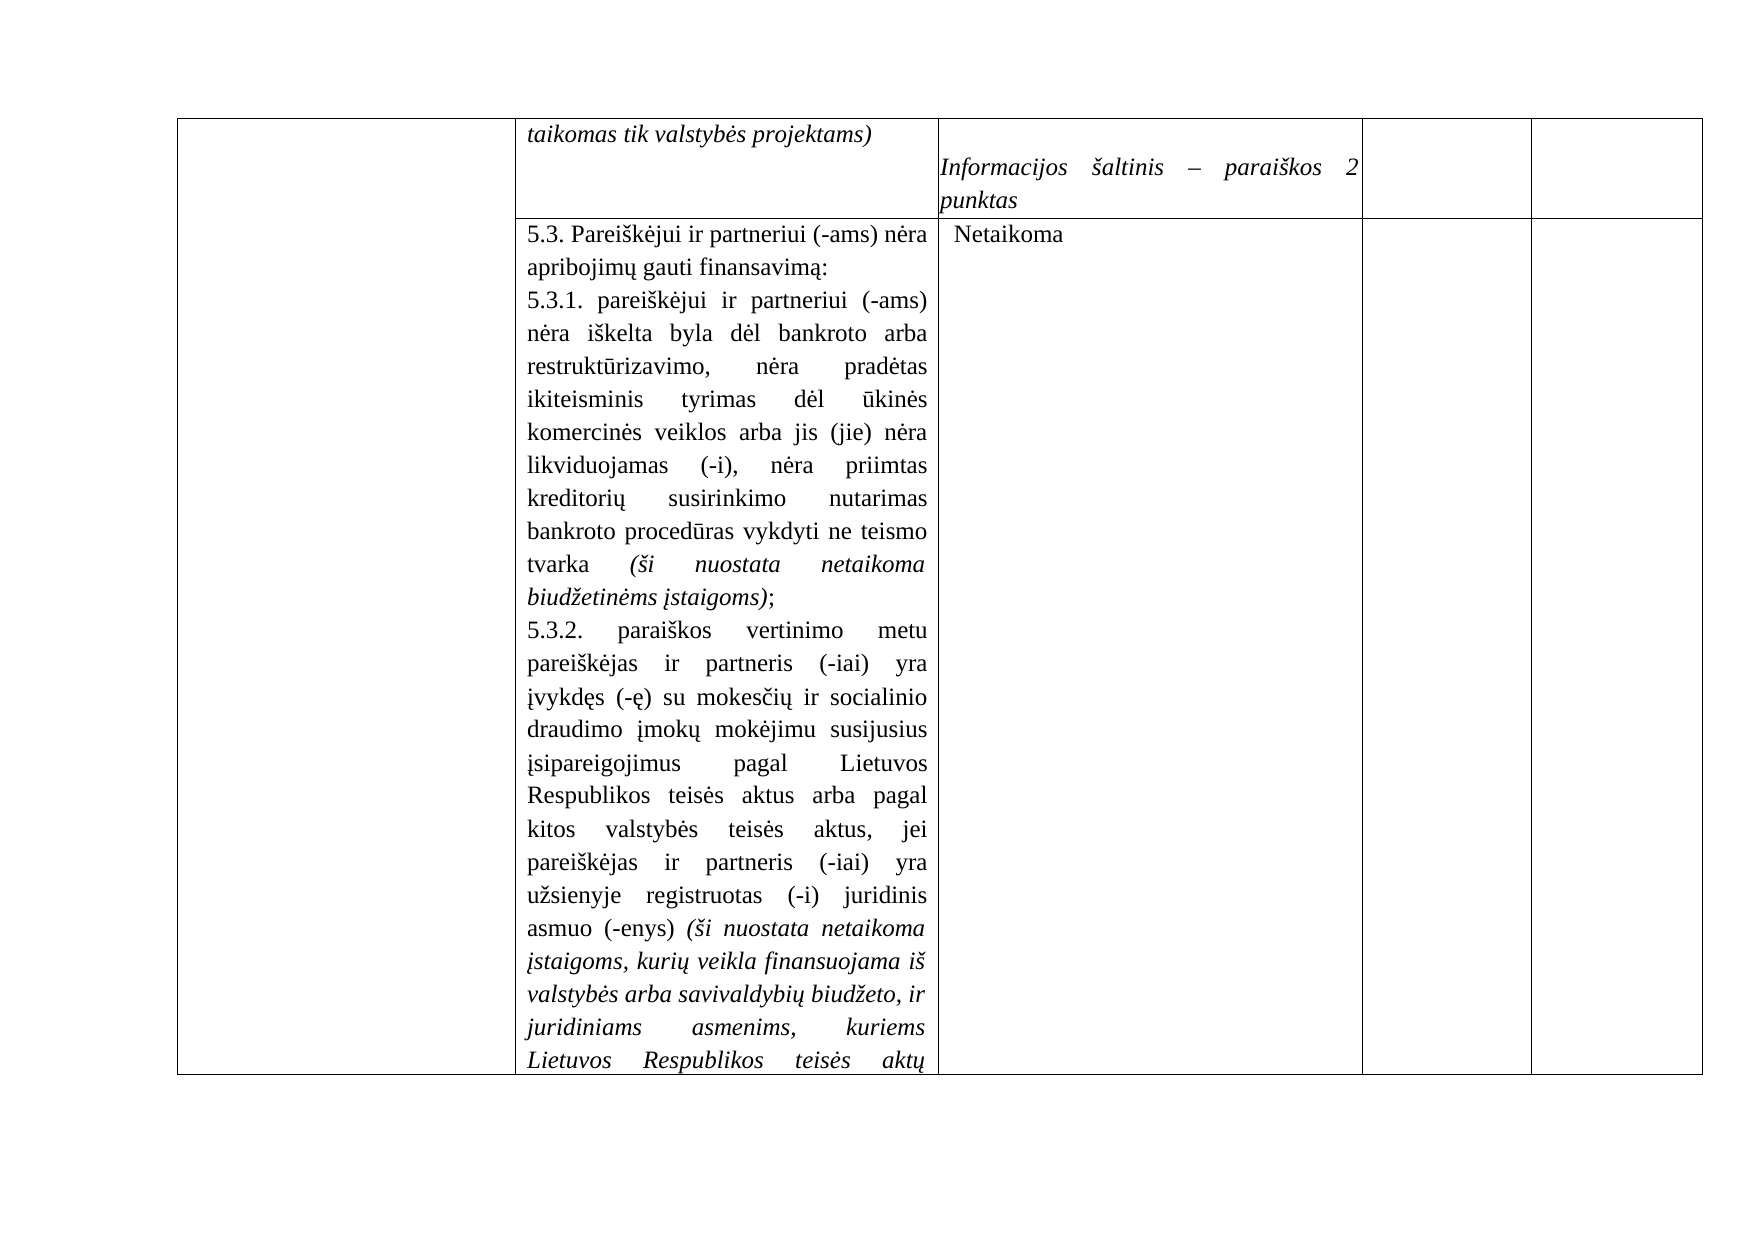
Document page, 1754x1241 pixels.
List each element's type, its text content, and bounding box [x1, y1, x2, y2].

table_cell [1363, 219, 1531, 1073]
table_cell taikomas tik valstybės projektams) [516, 119, 938, 218]
table_cell [1363, 119, 1531, 218]
table_cell [1532, 219, 1702, 1073]
table_cell Informacijos šaltinis – paraiškos 2 punktas [939, 119, 1362, 218]
table_cell [1532, 119, 1702, 218]
table_cell [178, 119, 515, 1073]
table_cell Netaikoma [939, 219, 1362, 1073]
table_cell 5.3. Pareiškėjui ir partneriui (-ams) nėra apribojimų gauti finansavimą: 5.3.1. pareiškėjui ir partneriui (-ams) nėra iškelta byla dėl bankroto arba restruktūrizavimo, nėra pradėtas ikiteisminis tyrimas dėl ūkinės komercinės veiklos arba jis (jie) nėra likviduojamas (-i), nėra priimtas kreditorių susirinkimo nutarimas bankroto procedūras vykdyti ne teismo tvarka (ši nuostata netaikoma biudžetinėms įstaigoms); 5.3.2. paraiškos vertinimo metu pareiškėjas ir partneris (-iai) yra įvykdęs (-ę) su mokesčių ir socialinio draudimo įmokų mokėjimu susijusius įsipareigojimus pagal Lietuvos Respublikos teisės aktus arba pagal kitos valstybės teisės aktus, jei pareiškėjas ir partneris (-iai) yra užsienyje registruotas (-i) juridinis asmuo (-enys) (ši nuostata netaikoma įstaigoms, kurių veikla finansuojama iš valstybės arba savivaldybių biudžeto, ir juridiniams asmenims, kuriems Lietuvos Respublikos teisės aktų [516, 219, 938, 1073]
